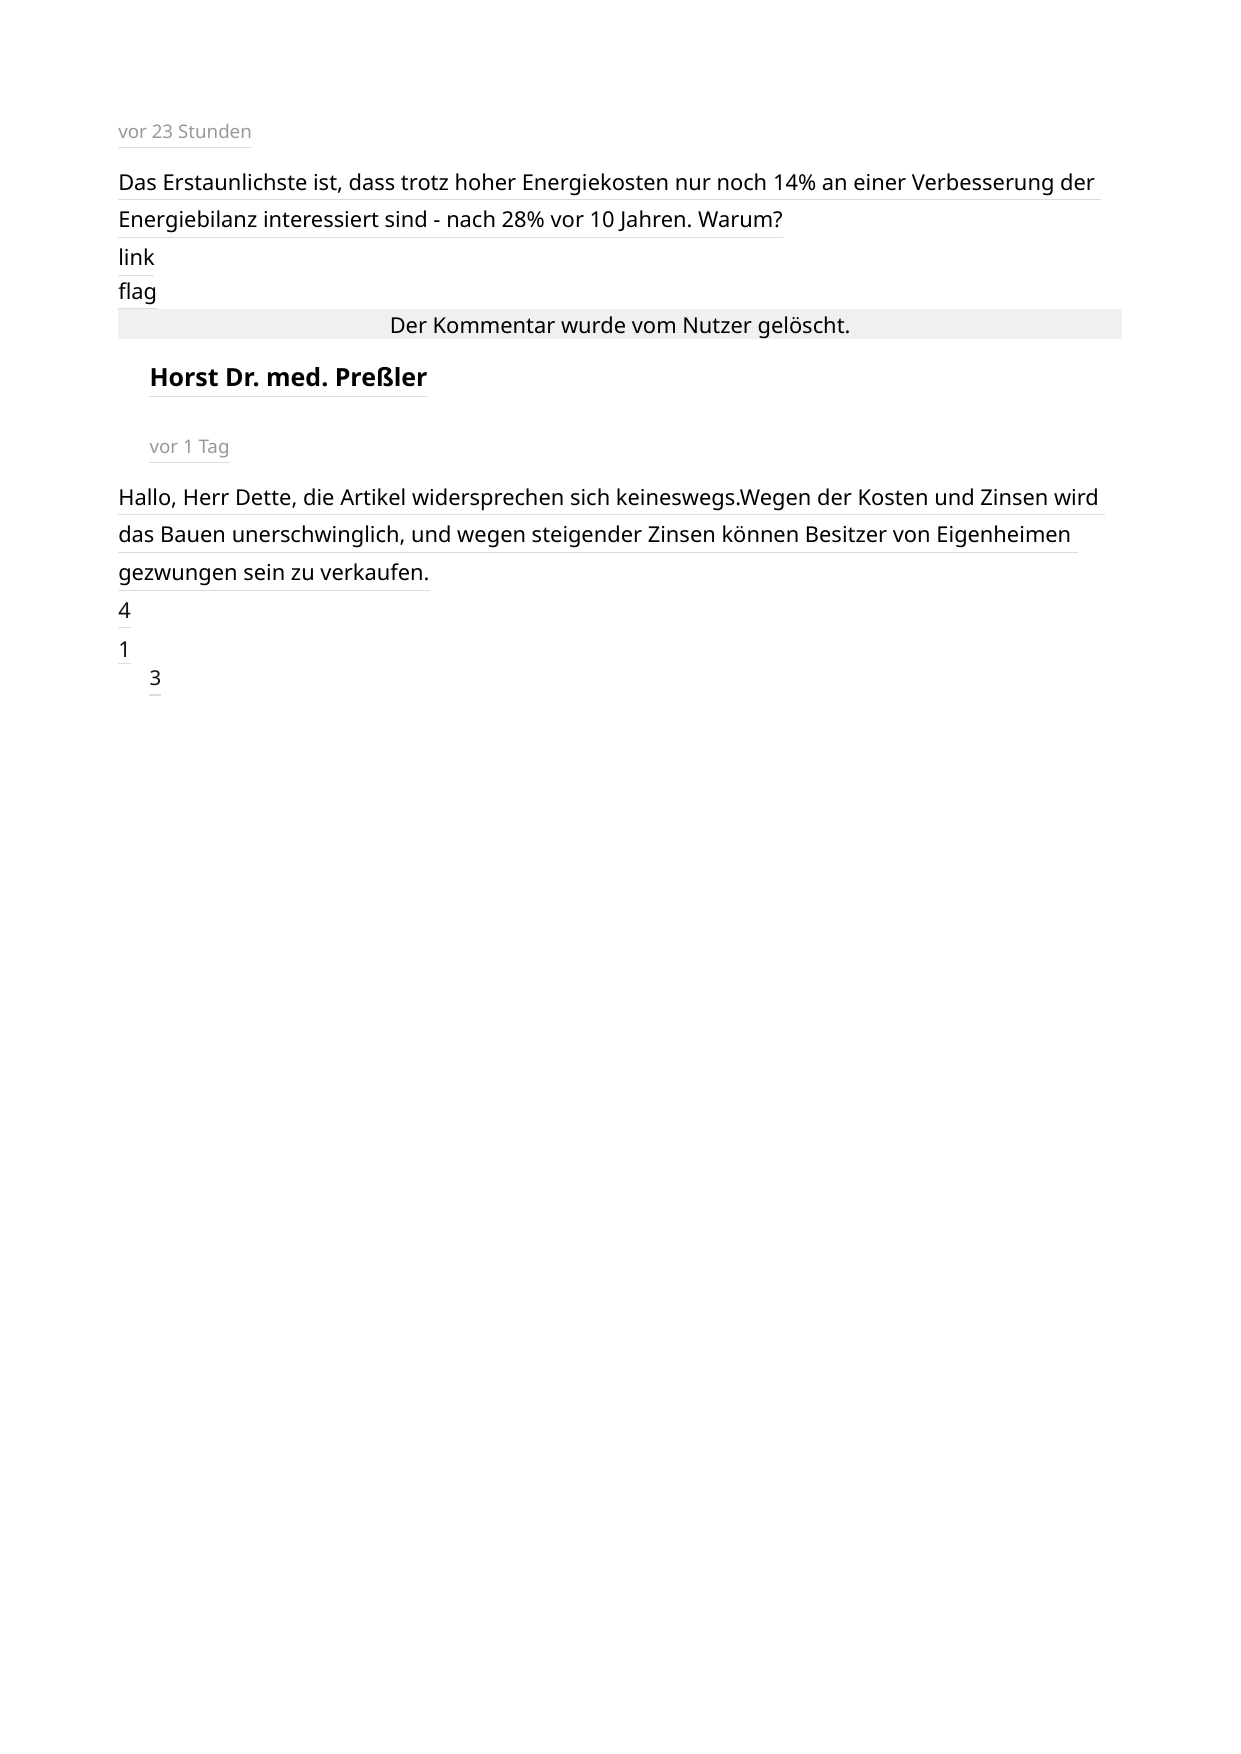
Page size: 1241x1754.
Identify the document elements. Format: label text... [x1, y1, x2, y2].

text Das Erstaunlichste ist, dass trotz hoher Energiekosten nur noch 14% an einer Verbesserung der Energiebilanz interessiert sind - nach 28% vor 10 Jahren. Warum? [118, 167, 1122, 238]
text 3 [149, 664, 1122, 696]
text 4 [118, 595, 1122, 628]
text link [118, 242, 1122, 276]
text Der Kommentar wurde vom Nutzer gelöscht. [118, 309, 1122, 339]
text vor 1 Tag [149, 433, 1117, 463]
text 1 [118, 632, 1122, 664]
text flag [118, 276, 1122, 309]
text vor 23 Stunden [118, 118, 1117, 148]
text Horst Dr. med. Preßler [149, 359, 1122, 397]
text Hallo, Herr Dette, die Artikel widersprechen sich keineswegs.Wegen der Kosten und Zinsen wird das Bauen unerschwinglich, und wegen steigender Zinsen können Besitzer von Eigenheimen gezwungen sein zu verkaufen. [118, 482, 1122, 591]
